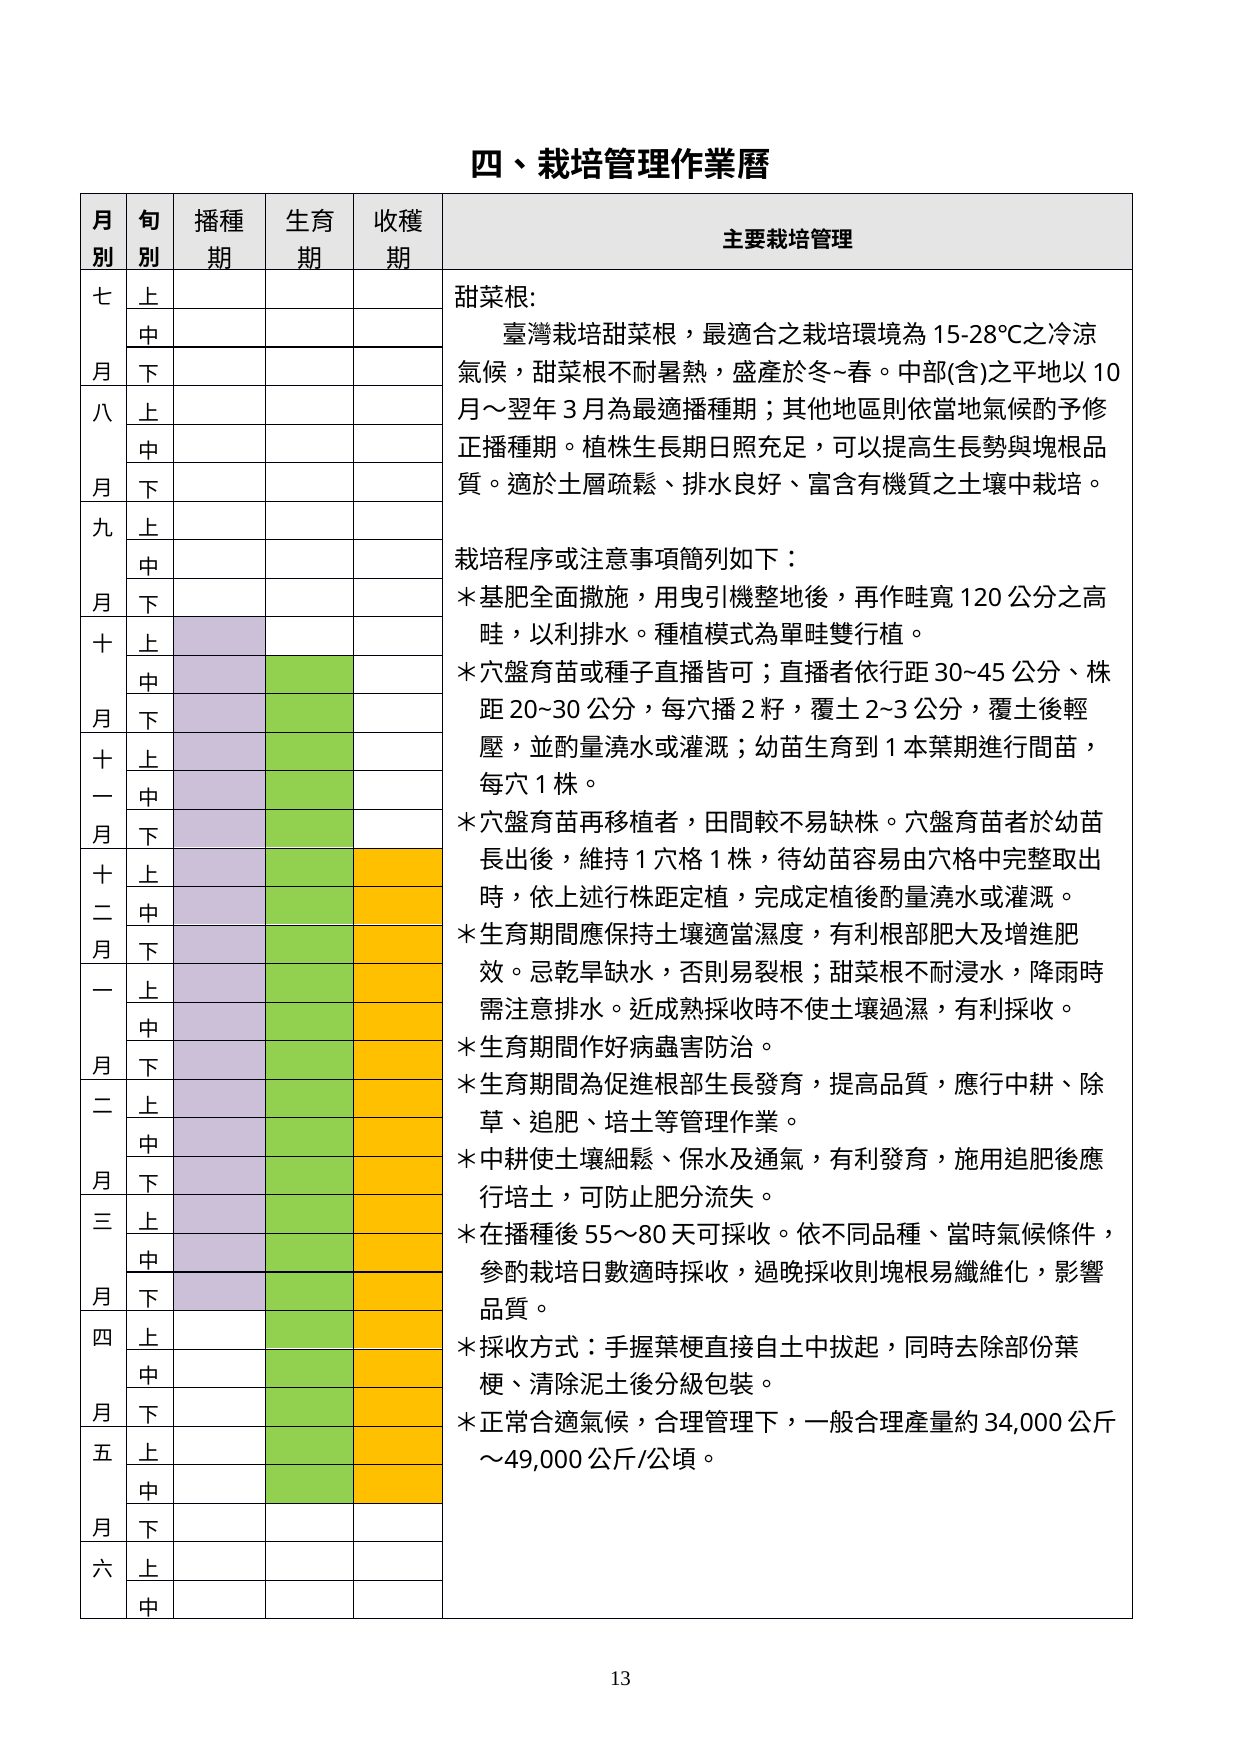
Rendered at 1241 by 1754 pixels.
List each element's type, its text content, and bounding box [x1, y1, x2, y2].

table_cell 十 月 [81, 617, 126, 732]
table_cell 下 [127, 348, 173, 385]
table_cell [354, 1273, 442, 1310]
table_cell [354, 964, 442, 1002]
table_cell [266, 694, 353, 732]
table_header 播種期 [174, 194, 265, 269]
table_cell [266, 1273, 353, 1310]
table_cell [266, 1118, 353, 1156]
table_header 月別 別 [81, 194, 126, 269]
table_cell [354, 771, 442, 809]
table_cell [266, 1350, 353, 1387]
table_cell [174, 309, 265, 346]
table_cell 上 [127, 733, 173, 770]
table_cell 中 [127, 1003, 173, 1040]
table_cell 下 [127, 463, 173, 501]
table_cell [266, 270, 353, 308]
table_cell [266, 309, 353, 346]
table_cell [266, 617, 353, 655]
table_cell [174, 1311, 265, 1348]
table_cell [174, 617, 265, 655]
table_cell [354, 348, 442, 385]
table_cell [174, 1542, 265, 1580]
table_cell [266, 733, 353, 770]
table_cell [354, 1427, 442, 1464]
table_cell [174, 1118, 265, 1156]
table_cell [354, 1465, 442, 1503]
table_cell [354, 1003, 442, 1040]
table_cell [354, 425, 442, 462]
table_cell [174, 849, 265, 886]
table_cell [266, 1465, 353, 1503]
table_cell 上 [127, 1080, 173, 1117]
table_cell 八 月 [81, 386, 126, 501]
table_cell [174, 1273, 265, 1310]
table_cell 六 [81, 1542, 126, 1618]
table_cell [266, 386, 353, 423]
table_cell [174, 771, 265, 809]
table_cell [354, 694, 442, 732]
table_cell 上 [127, 617, 173, 655]
table_cell [266, 1581, 353, 1618]
table_cell [266, 1504, 353, 1541]
table_cell 上 [127, 386, 173, 423]
table_cell 上 [127, 849, 173, 886]
table_cell [266, 540, 353, 578]
table_cell [266, 579, 353, 616]
table_header 旬 別 [127, 194, 173, 269]
table_cell 四 月 [81, 1311, 126, 1426]
table_cell [354, 733, 442, 770]
table_cell [354, 810, 442, 847]
table_cell 中 [127, 1465, 173, 1503]
table_cell 下 [127, 1388, 173, 1426]
table_cell [354, 849, 442, 886]
table_cell [354, 270, 442, 308]
table_cell [266, 1157, 353, 1194]
table_cell [354, 1080, 442, 1117]
table_cell [174, 579, 265, 616]
table_cell 下 [127, 1504, 173, 1541]
table_cell [354, 887, 442, 924]
table_cell [266, 771, 353, 809]
table_cell 中 [127, 1234, 173, 1271]
table_cell [174, 1157, 265, 1194]
table_cell [266, 656, 353, 693]
table_cell [174, 1003, 265, 1040]
table_cell 九 月 [81, 502, 126, 616]
table_cell [266, 1234, 353, 1271]
table_cell 上 [127, 1427, 173, 1464]
table_cell [354, 1350, 442, 1387]
table_cell [174, 1581, 265, 1618]
text 四、栽培管理作業曆 [118, 118, 1122, 193]
table_header 生育期 [266, 194, 353, 269]
table_header 收穫期 [354, 194, 442, 269]
table_cell 下 [127, 810, 173, 847]
table_cell [354, 1157, 442, 1194]
table_cell 七 月 [81, 270, 126, 385]
table_cell 上 [127, 1542, 173, 1580]
table_cell 中 [127, 309, 173, 346]
table_cell [174, 386, 265, 423]
table_cell [174, 1388, 265, 1426]
table_cell [266, 926, 353, 963]
table_cell [266, 502, 353, 539]
table_cell [174, 1234, 265, 1271]
table_cell [266, 1195, 353, 1233]
table_cell [354, 1542, 442, 1580]
table_cell [174, 694, 265, 732]
table_cell 中 [127, 540, 173, 578]
table_cell [174, 540, 265, 578]
table_header 主要栽培管理 [443, 194, 1132, 269]
table_cell 下 [127, 1041, 173, 1079]
table_cell [266, 1080, 353, 1117]
table_cell [354, 926, 442, 963]
table_cell [174, 1504, 265, 1541]
table_cell [174, 926, 265, 963]
table_cell 上 [127, 270, 173, 308]
table_cell [266, 425, 353, 462]
table_cell [354, 309, 442, 346]
table_cell [354, 1195, 442, 1233]
table_cell [266, 348, 353, 385]
table_cell 下 [127, 1157, 173, 1194]
table_cell [354, 463, 442, 501]
table_cell 上 [127, 1311, 173, 1348]
table_cell [266, 810, 353, 847]
table_cell [174, 463, 265, 501]
table_cell [354, 502, 442, 539]
table_cell [354, 1388, 442, 1426]
table_cell [266, 849, 353, 886]
table_cell [266, 1041, 353, 1079]
table_cell 中 [127, 1581, 173, 1618]
table_cell 下 [127, 926, 173, 963]
table_cell [266, 1542, 353, 1580]
table_cell [174, 656, 265, 693]
table_cell [174, 425, 265, 462]
table_cell [266, 887, 353, 924]
table_cell [266, 1003, 353, 1040]
table_cell [266, 1427, 353, 1464]
table_cell 中 [127, 1118, 173, 1156]
table_cell 上 [127, 502, 173, 539]
table_cell 中 [127, 425, 173, 462]
table_cell [266, 1388, 353, 1426]
table_cell 二 月 [81, 1080, 126, 1194]
table_cell 上 [127, 1195, 173, 1233]
table_cell [354, 1581, 442, 1618]
table_cell [354, 1041, 442, 1079]
table_cell 五 月 [81, 1427, 126, 1541]
table_cell [174, 1041, 265, 1079]
table_cell [174, 502, 265, 539]
table_cell [174, 1195, 265, 1233]
table_cell [174, 1080, 265, 1117]
table_cell [174, 964, 265, 1002]
table_cell [354, 579, 442, 616]
table_cell [174, 270, 265, 308]
table_cell 下 [127, 694, 173, 732]
table_cell [354, 386, 442, 423]
table_cell [266, 463, 353, 501]
table_cell [174, 810, 265, 847]
table_cell 下 [127, 1273, 173, 1310]
table_cell [174, 733, 265, 770]
table_cell [354, 1311, 442, 1348]
table_cell 中 [127, 771, 173, 809]
table_cell 中 [127, 887, 173, 924]
table_cell [354, 540, 442, 578]
table_cell [266, 964, 353, 1002]
table_cell 上 [127, 964, 173, 1002]
table_cell 中 [127, 1350, 173, 1387]
table_cell [174, 1427, 265, 1464]
table_cell [354, 1504, 442, 1541]
table_cell 十一 月 [81, 733, 126, 847]
table_cell 中 [127, 656, 173, 693]
table_cell 一 月 [81, 964, 126, 1079]
table_cell [354, 1234, 442, 1271]
table_cell [354, 617, 442, 655]
table_cell [354, 1118, 442, 1156]
table_cell [174, 1465, 265, 1503]
table_cell [174, 887, 265, 924]
table_cell 十二 月 [81, 849, 126, 963]
table_cell [174, 1350, 265, 1387]
table_cell [354, 656, 442, 693]
table_cell 三 月 [81, 1195, 126, 1310]
table_cell [266, 1311, 353, 1348]
table_cell 甜菜根: 臺灣栽培甜菜根，最適合之栽培環境為15-28℃之冷涼氣候，甜菜根不耐暑熱，盛產於冬~春。中部(含)之平地以10月～翌年3月為最適播種期；其他地區則依當地氣候酌予修正播種期。植株生長期日照充足，可以提高生長勢與塊根品質。適於土層疏鬆、排水良好、富含有機質之土壤中栽培。 栽培程序或注意事項簡列如下： ＊基肥全面撒施，用曳引機整地後，再作畦寬120公分之高畦，以利排水。種植模式為單畦雙行植。 ＊穴盤育苗或種子直播皆可；直播者依行距30~45公分、株距20~30公分，每穴播2籽，覆土2~3公分，覆土後輕壓，並酌量澆水或灌溉；幼苗生育到1本葉期進行間苗，每穴1株。 ＊穴盤育苗再移植者，田間較不易缺株。穴盤育苗者於幼苗長出後，維持1穴格1株，待幼苗容易由穴格中完整取出時，依上述行株距定植，完成定植後酌量澆水或灌溉。 ＊生育期間應保持土壤適當濕度，有利根部肥大及增進肥效。忌乾旱缺水，否則易裂根；甜菜根不耐浸水，降雨時需注意排水。近成熟採收時不使土壤過濕，有利採收。 ＊生育期間作好病蟲害防治。 ＊生育期間為促進根部生長發育，提高品質，應行中耕、除草、追肥、培土等管理作業。 ＊中耕使土壤細鬆、保水及通氣，有利發育，施用追肥後應行培土，可防止肥分流失。 ＊在播種後55～80天可採收。依不同品種、當時氣候條件，參酌栽培日數適時採收，過晚採收則塊根易纖維化，影響品質。 ＊採收方式：手握葉梗直接自土中拔起，同時去除部份葉梗、清除泥土後分級包裝。 ＊正常合適氣候，合理管理下，一般合理產量約34,000公斤～49,000公斤/公頃。 [443, 270, 1132, 1618]
table_cell 下 [127, 579, 173, 616]
table_cell [174, 348, 265, 385]
